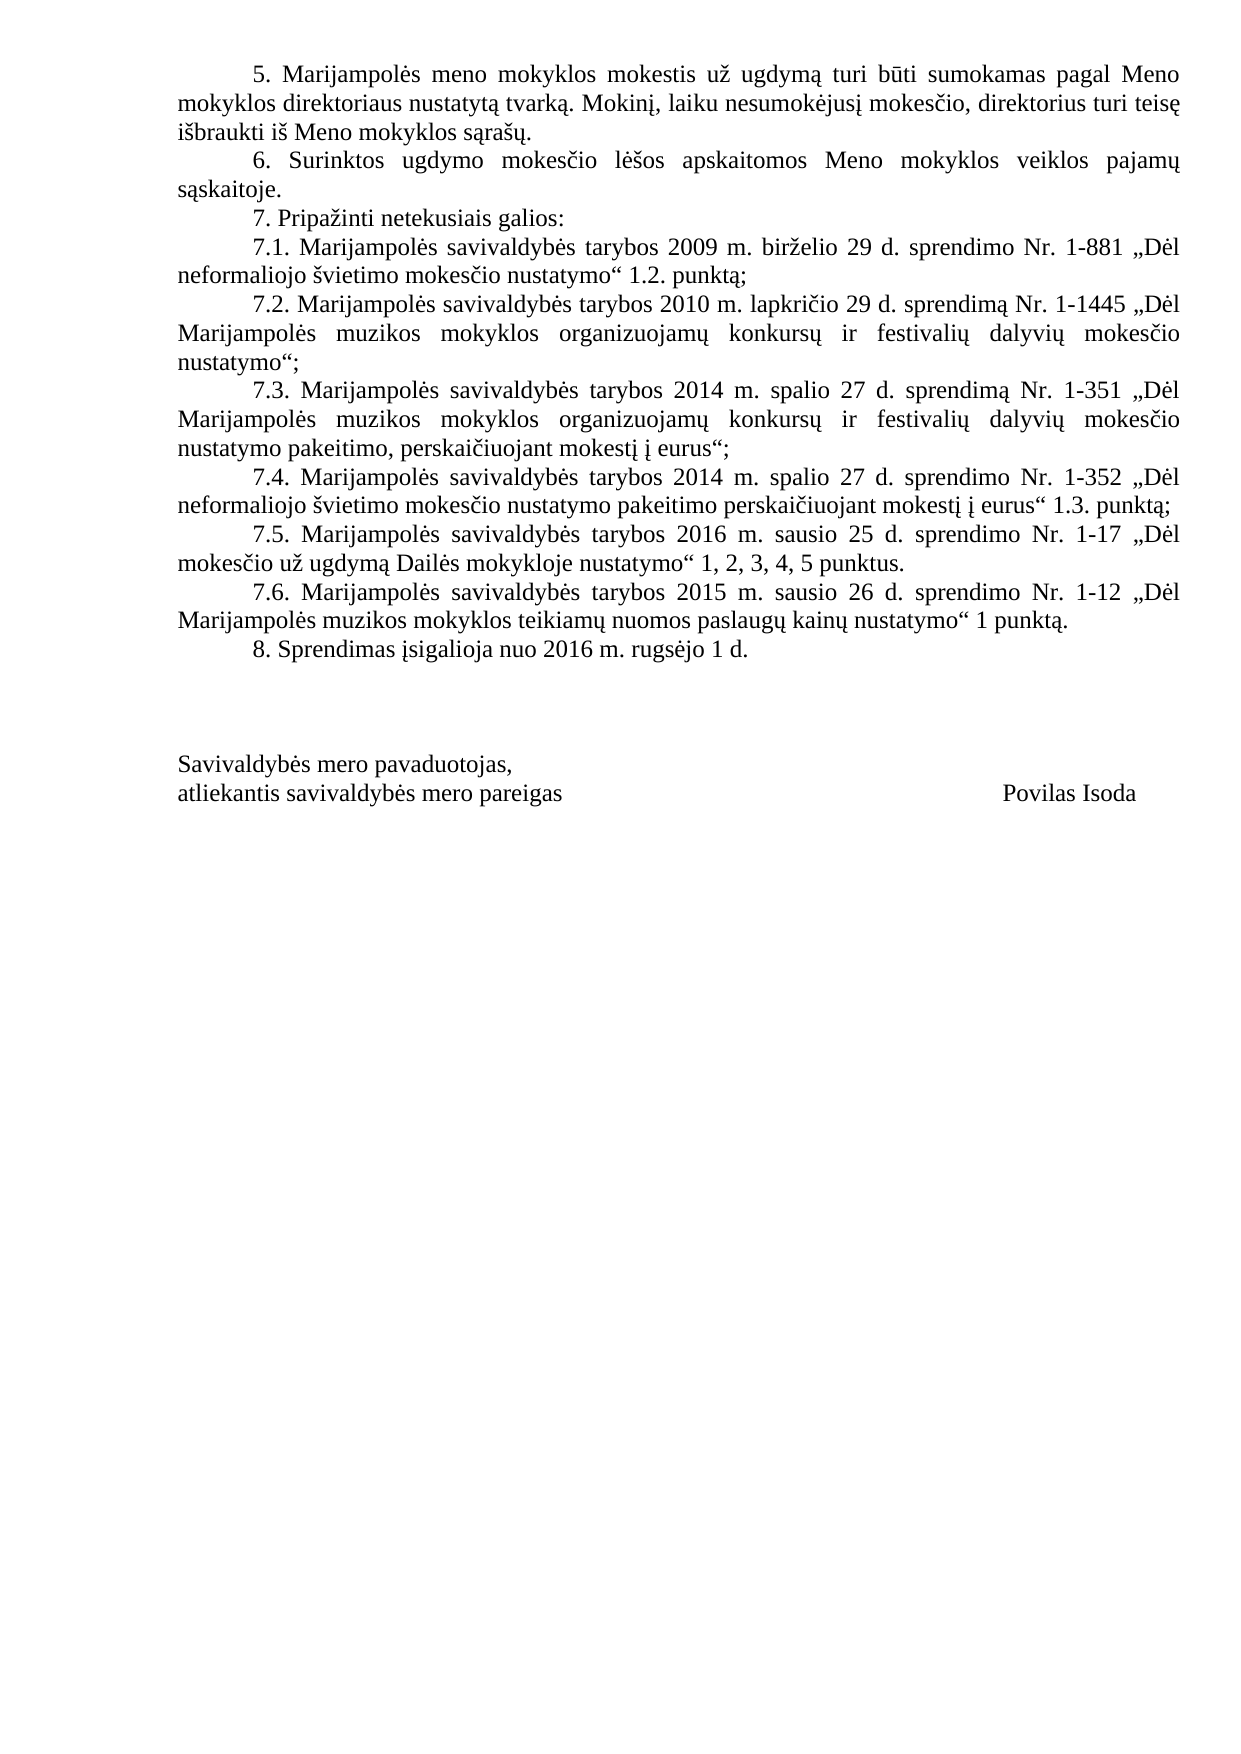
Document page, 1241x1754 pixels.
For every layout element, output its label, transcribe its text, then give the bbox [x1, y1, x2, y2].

text Savivaldybės mero pavaduotojas, [177, 749, 1181, 778]
text 7. Pripažinti netekusiais galios: [177, 203, 1181, 232]
text 7.4. Marijampolės savivaldybės tarybos 2014 m. spalio 27 d. sprendimo Nr. 1-352 „Dėl neformaliojo švietimo mokesčio nustatymo pakeitimo perskaičiuojant mokestį į eurus“ 1.3. punktą; [177, 462, 1181, 519]
text 7.3. Marijampolės savivaldybės tarybos 2014 m. spalio 27 d. sprendimą Nr. 1-351 „Dėl Marijampolės muzikos mokyklos organizuojamų konkursų ir festivalių dalyvių mokesčio nustatymo pakeitimo, perskaičiuojant mokestį į eurus“; [177, 375, 1181, 462]
text 7.1. Marijampolės savivaldybės tarybos 2009 m. birželio 29 d. sprendimo Nr. 1-881 „Dėl neformaliojo švietimo mokesčio nustatymo“ 1.2. punktą; [177, 232, 1181, 289]
text 5. Marijampolės meno mokyklos mokestis už ugdymą turi būti sumokamas pagal Meno mokyklos direktoriaus nustatytą tvarką. Mokinį, laiku nesumokėjusį mokesčio, direktorius turi teisę išbraukti iš Meno mokyklos sąrašų. [177, 59, 1181, 145]
text 8. Sprendimas įsigalioja nuo 2016 m. rugsėjo 1 d. [177, 634, 1181, 663]
text 7.2. Marijampolės savivaldybės tarybos 2010 m. lapkričio 29 d. sprendimą Nr. 1-1445 „Dėl Marijampolės muzikos mokyklos organizuojamų konkursų ir festivalių dalyvių mokesčio nustatymo“; [177, 289, 1181, 375]
text 7.5. Marijampolės savivaldybės tarybos 2016 m. sausio 25 d. sprendimo Nr. 1-17 „Dėl mokesčio už ugdymą Dailės mokykloje nustatymo“ 1, 2, 3, 4, 5 punktus. [177, 519, 1181, 577]
text atliekantis savivaldybės mero pareigas Povilas Isoda [177, 778, 1181, 807]
text 7.6. Marijampolės savivaldybės tarybos 2015 m. sausio 26 d. sprendimo Nr. 1-12 „Dėl Marijampolės muzikos mokyklos teikiamų nuomos paslaugų kainų nustatymo“ 1 punktą. [177, 577, 1181, 634]
text 6. Surinktos ugdymo mokesčio lėšos apskaitomos Meno mokyklos veiklos pajamų sąskaitoje. [177, 145, 1181, 203]
